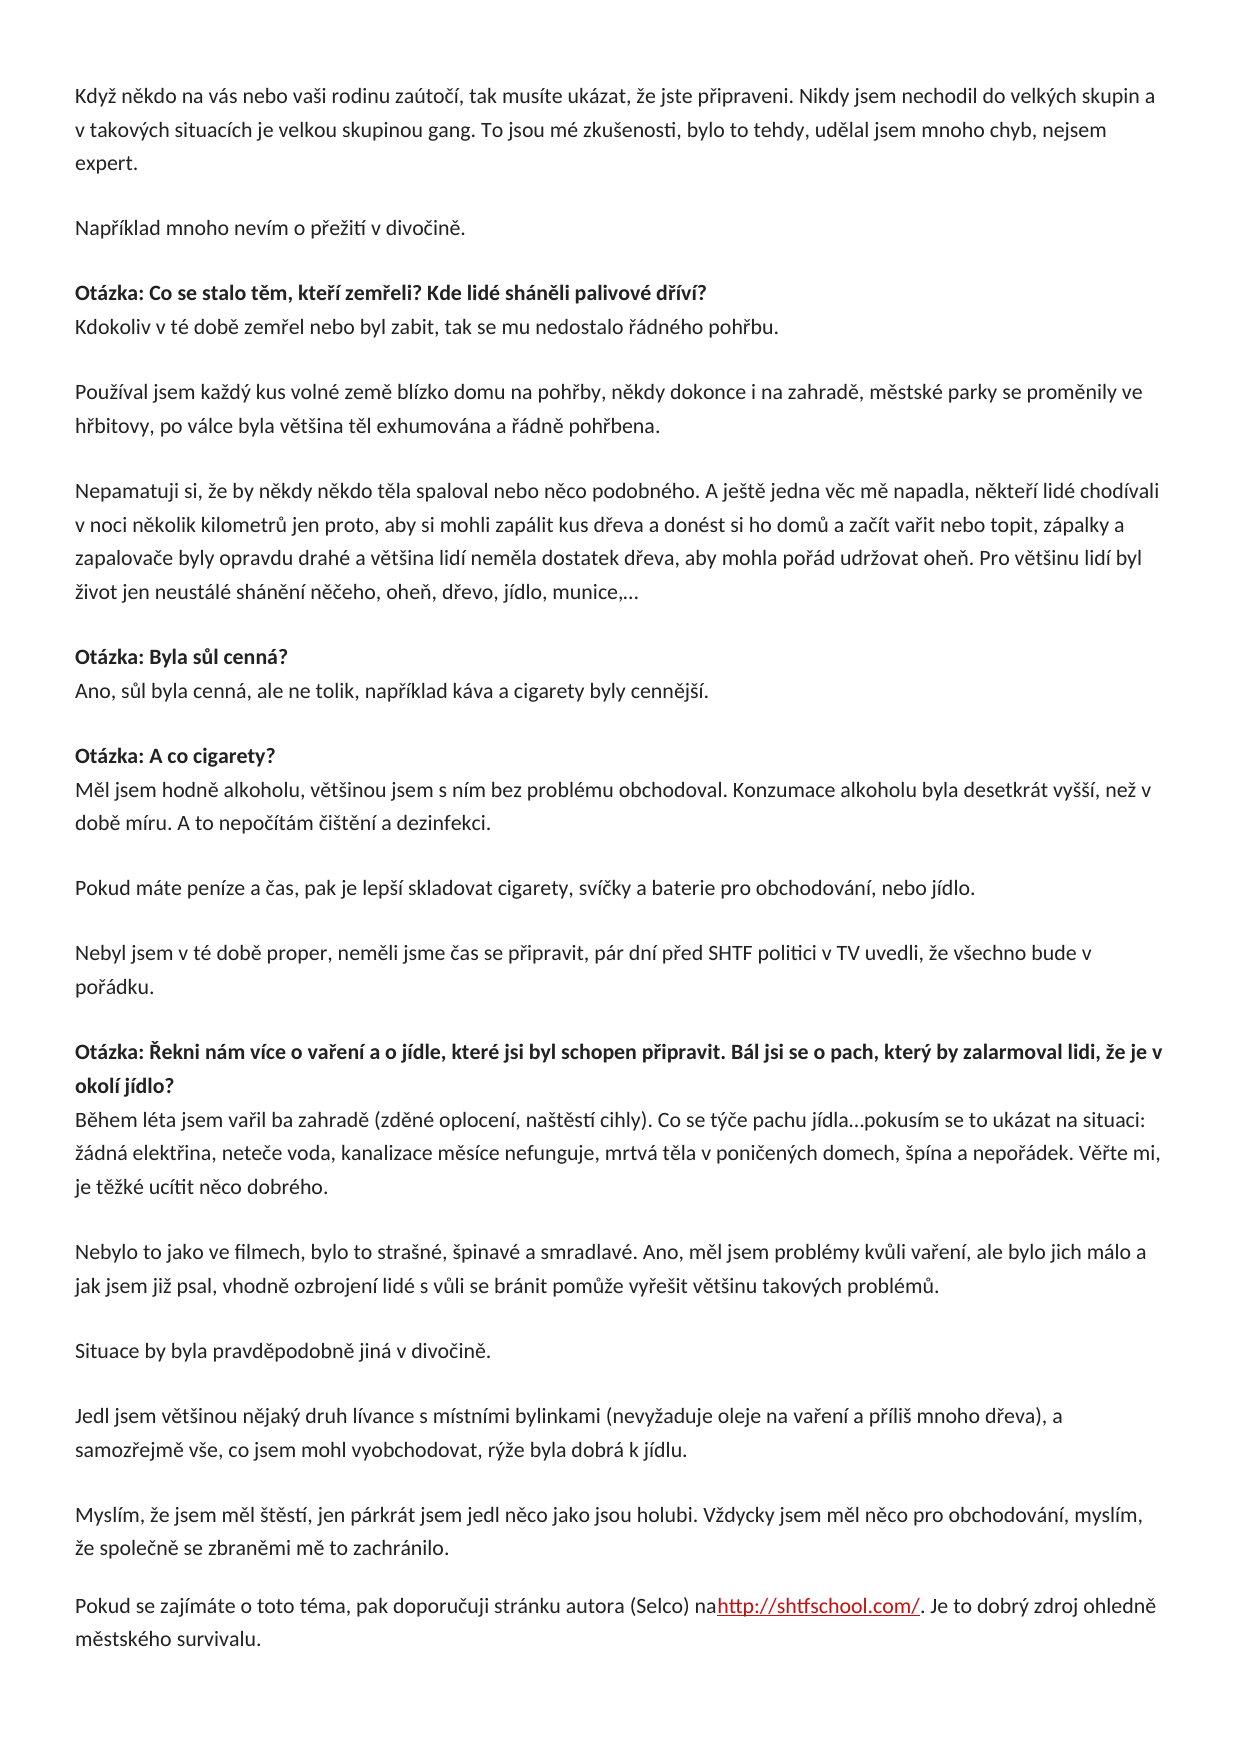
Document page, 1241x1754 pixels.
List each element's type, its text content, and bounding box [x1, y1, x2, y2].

text Pokud máte peníze a čas, pak je lepší skladovat cigarety, svíčky a baterie pro obchodování, nebo jídlo. [75, 867, 1165, 901]
text Situace by byla pravděpodobně jiná v divočině. [75, 1330, 1165, 1364]
text Otázka: Co se stalo těm, kteří zemřeli? Kde lidé sháněli palivové dříví? Kdokoliv v té době zemřel nebo byl zabit, tak se mu nedostalo řádného pohřbu. [75, 272, 1165, 340]
text Myslím, že jsem měl štěstí, jen párkrát jsem jedl něco jako jsou holubi. Vždycky jsem měl něco pro obchodování, myslím, že společně se zbraněmi mě to zachránilo. [75, 1494, 1165, 1561]
text Otázka: Řekni nám více o vaření a o jídle, které jsi byl schopen připravit. Bál jsi se o pach, který by zalarmoval lidi, že je v okolí jídlo? Během léta jsem vařil ba zahradě (zděné oplocení, naštěstí cihly). Co se týče pachu jídla…pokusím se to ukázat na situaci: žádná elektřina, neteče voda, kanalizace měsíce nefunguje, mrtvá těla v poničených domech, špína a nepořádek. Věřte mi, je těžké ucítit něco dobrého. [75, 1031, 1165, 1200]
text Například mnoho nevím o přežití v divočině. [75, 207, 1165, 241]
text Nepamatuji si, že by někdy někdo těla spaloval nebo něco podobného. A ještě jedna věc mě napadla, někteří lidé chodívali v noci několik kilometrů jen proto, aby si mohli zapálit kus dřeva a donést si ho domů a začít vařit nebo topit, zápalky a zapalovače byly opravdu drahé a většina lidí neměla dostatek dřeva, aby mohla pořád udržovat oheň. Pro většinu lidí byl život jen neustálé shánění něčeho, oheň, dřevo, jídlo, munice,… [75, 470, 1165, 605]
text Používal jsem každý kus volné země blízko domu na pohřby, někdy dokonce i na zahradě, městské parky se proměnily ve hřbitovy, po válce byla většina těl exhumována a řádně pohřbena. [75, 371, 1165, 439]
text Nebylo to jako ve filmech, bylo to strašné, špinavé a smradlavé. Ano, měl jsem problémy kvůli vaření, ale bylo jich málo a jak jsem již psal, vhodně ozbrojení lidé s vůli se bránit pomůže vyřešit většinu takových problémů. [75, 1231, 1165, 1299]
text Nebyl jsem v té době proper, neměli jsme čas se připravit, pár dní před SHTF politici v TV uvedli, že všechno bude v pořádku. [75, 932, 1165, 1000]
text Pokud se zajímáte o toto téma, pak doporučuji stránku autora (Selco) nahttp://shtfschool.com/. Je to dobrý zdroj ohledně městského survivalu. [75, 1585, 1165, 1652]
text Otázka: A co cigarety? Měl jsem hodně alkoholu, většinou jsem s ním bez problému obchodoval. Konzumace alkoholu byla desetkrát vyšší, než v době míru. A to nepočítám čištění a dezinfekci. [75, 735, 1165, 836]
text Otázka: Byla sůl cenná? Ano, sůl byla cenná, ale ne tolik, například káva a cigarety byly cennější. [75, 636, 1165, 704]
text Když někdo na vás nebo vaši rodinu zaútočí, tak musíte ukázat, že jste připraveni. Nikdy jsem nechodil do velkých skupin a v takových situacích je velkou skupinou gang. To jsou mé zkušenosti, bylo to tehdy, udělal jsem mnoho chyb, nejsem expert. [75, 75, 1165, 176]
text Jedl jsem většinou nějaký druh lívance s místními bylinkami (nevyžaduje oleje na vaření a příliš mnoho dřeva), a samozřejmě vše, co jsem mohl vyobchodovat, rýže byla dobrá k jídlu. [75, 1395, 1165, 1462]
